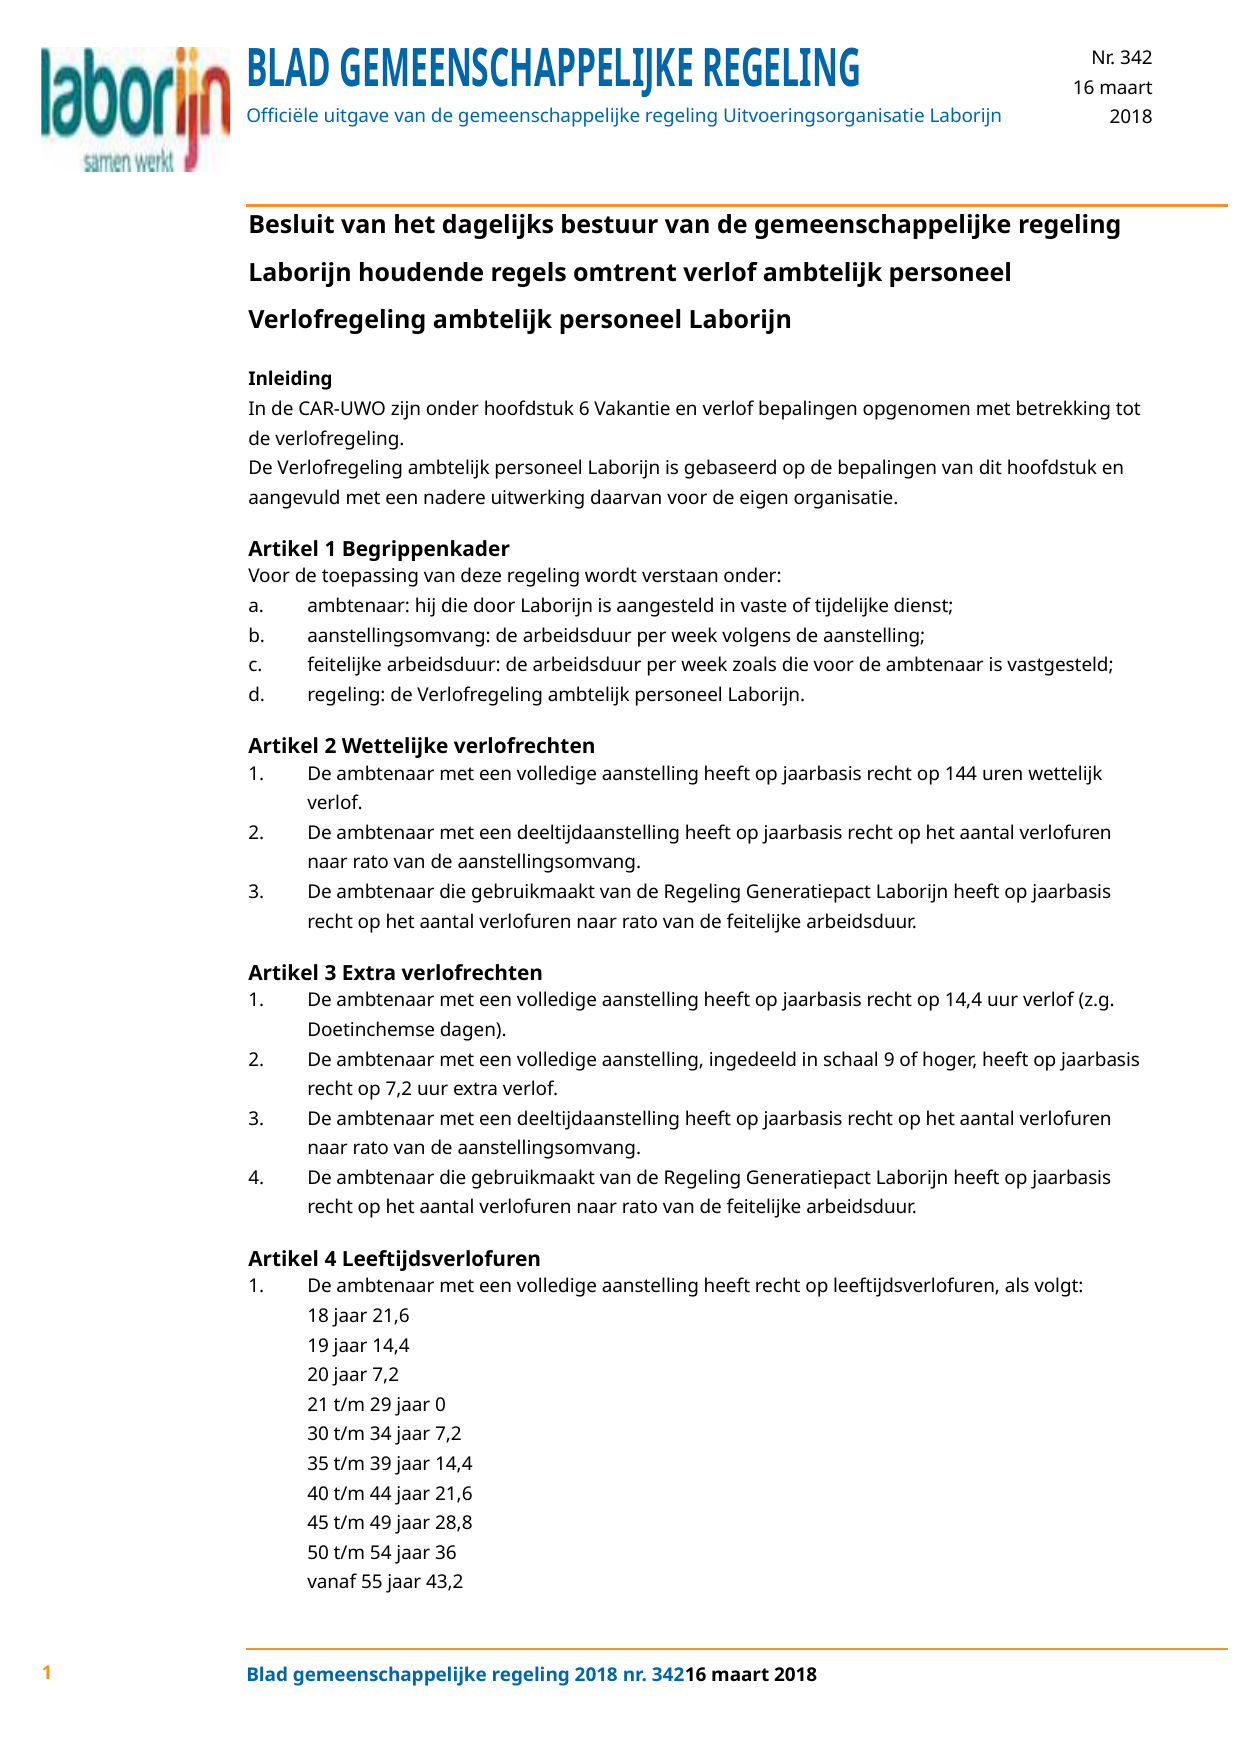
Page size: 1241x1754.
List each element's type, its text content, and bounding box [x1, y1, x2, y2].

text In de CAR-UWO zijn onder hoofdstuk 6 Vakantie en verlof bepalingen opgenomen met betrekking tot de verlofregeling. [248, 395, 1152, 450]
text Artikel 2 Wettelijke verlofrechten [248, 731, 1152, 760]
list De ambtenaar met een volledige aanstelling, ingedeeld in schaal 9 of hoger, heeft op jaarbasis recht op 7,2 uur extra verlof. [248, 1046, 1152, 1101]
text Voor de toepassing van deze regeling wordt verstaan onder: [248, 563, 1152, 588]
list 30 t/m 34 jaar 7,2 [248, 1421, 1152, 1446]
list 50 t/m 54 jaar 36 [248, 1539, 1152, 1564]
list 45 t/m 49 jaar 28,8 [248, 1509, 1152, 1535]
text Inleiding [248, 366, 1152, 391]
list vanaf 55 jaar 43,2 [248, 1568, 1152, 1594]
list De ambtenaar die gebruikmaakt van de Regeling Generatiepact Laborijn heeft op jaarbasis recht op het aantal verlofuren naar rato van de feitelijke arbeidsduur. [248, 1164, 1152, 1219]
list regeling: de Verlofregeling ambtelijk personeel Laborijn. [248, 681, 1152, 707]
list De ambtenaar met een deeltijdaanstelling heeft op jaarbasis recht op het aantal verlofuren naar rato van de aanstellingsomvang. [248, 1105, 1152, 1160]
list De ambtenaar met een volledige aanstelling heeft recht op leeftijdsverlofuren, als volgt: [248, 1273, 1152, 1298]
list De ambtenaar met een deeltijdaanstelling heeft op jaarbasis recht op het aantal verlofuren naar rato van de aanstellingsomvang. [248, 819, 1152, 874]
picture [41, 47, 231, 172]
list 19 jaar 14,4 [248, 1332, 1152, 1357]
list feitelijke arbeidsduur: de arbeidsduur per week zoals die voor de ambtenaar is vastgesteld; [248, 651, 1152, 677]
text Artikel 4 Leeftijdsverlofuren [248, 1244, 1152, 1273]
list aanstellingsomvang: de arbeidsduur per week volgens de aanstelling; [248, 622, 1152, 648]
list 20 jaar 7,2 [248, 1361, 1152, 1387]
list 21 t/m 29 jaar 0 [248, 1391, 1152, 1417]
text Artikel 3 Extra verlofrechten [248, 958, 1152, 987]
list De ambtenaar met een volledige aanstelling heeft op jaarbasis recht op 14,4 uur verlof (z.g. Doetinchemse dagen). [248, 987, 1152, 1042]
text De Verlofregeling ambtelijk personeel Laborijn is gebaseerd op de bepalingen van dit hoofdstuk en aangevuld met een nadere uitwerking daarvan voor de eigen organisatie. [248, 454, 1152, 509]
list 40 t/m 44 jaar 21,6 [248, 1480, 1152, 1505]
list De ambtenaar met een volledige aanstelling heeft op jaarbasis recht op 144 uren wettelijk verlof. [248, 760, 1152, 815]
list 35 t/m 39 jaar 14,4 [248, 1450, 1152, 1476]
list 18 jaar 21,6 [248, 1302, 1152, 1328]
text Artikel 1 Begrippenkader [248, 534, 1152, 563]
list ambtenaar: hij die door Laborijn is aangesteld in vaste of tijdelijke dienst; [248, 592, 1152, 618]
text Besluit van het dagelijks bestuur van de gemeenschappelijke regeling Laborijn houdende regels omtrent verlof ambtelijk personeel Verlofregeling ambtelijk personeel Laborijn [248, 207, 1152, 336]
list De ambtenaar die gebruikmaakt van de Regeling Generatiepact Laborijn heeft op jaarbasis recht op het aantal verlofuren naar rato van de feitelijke arbeidsduur. [248, 878, 1152, 933]
